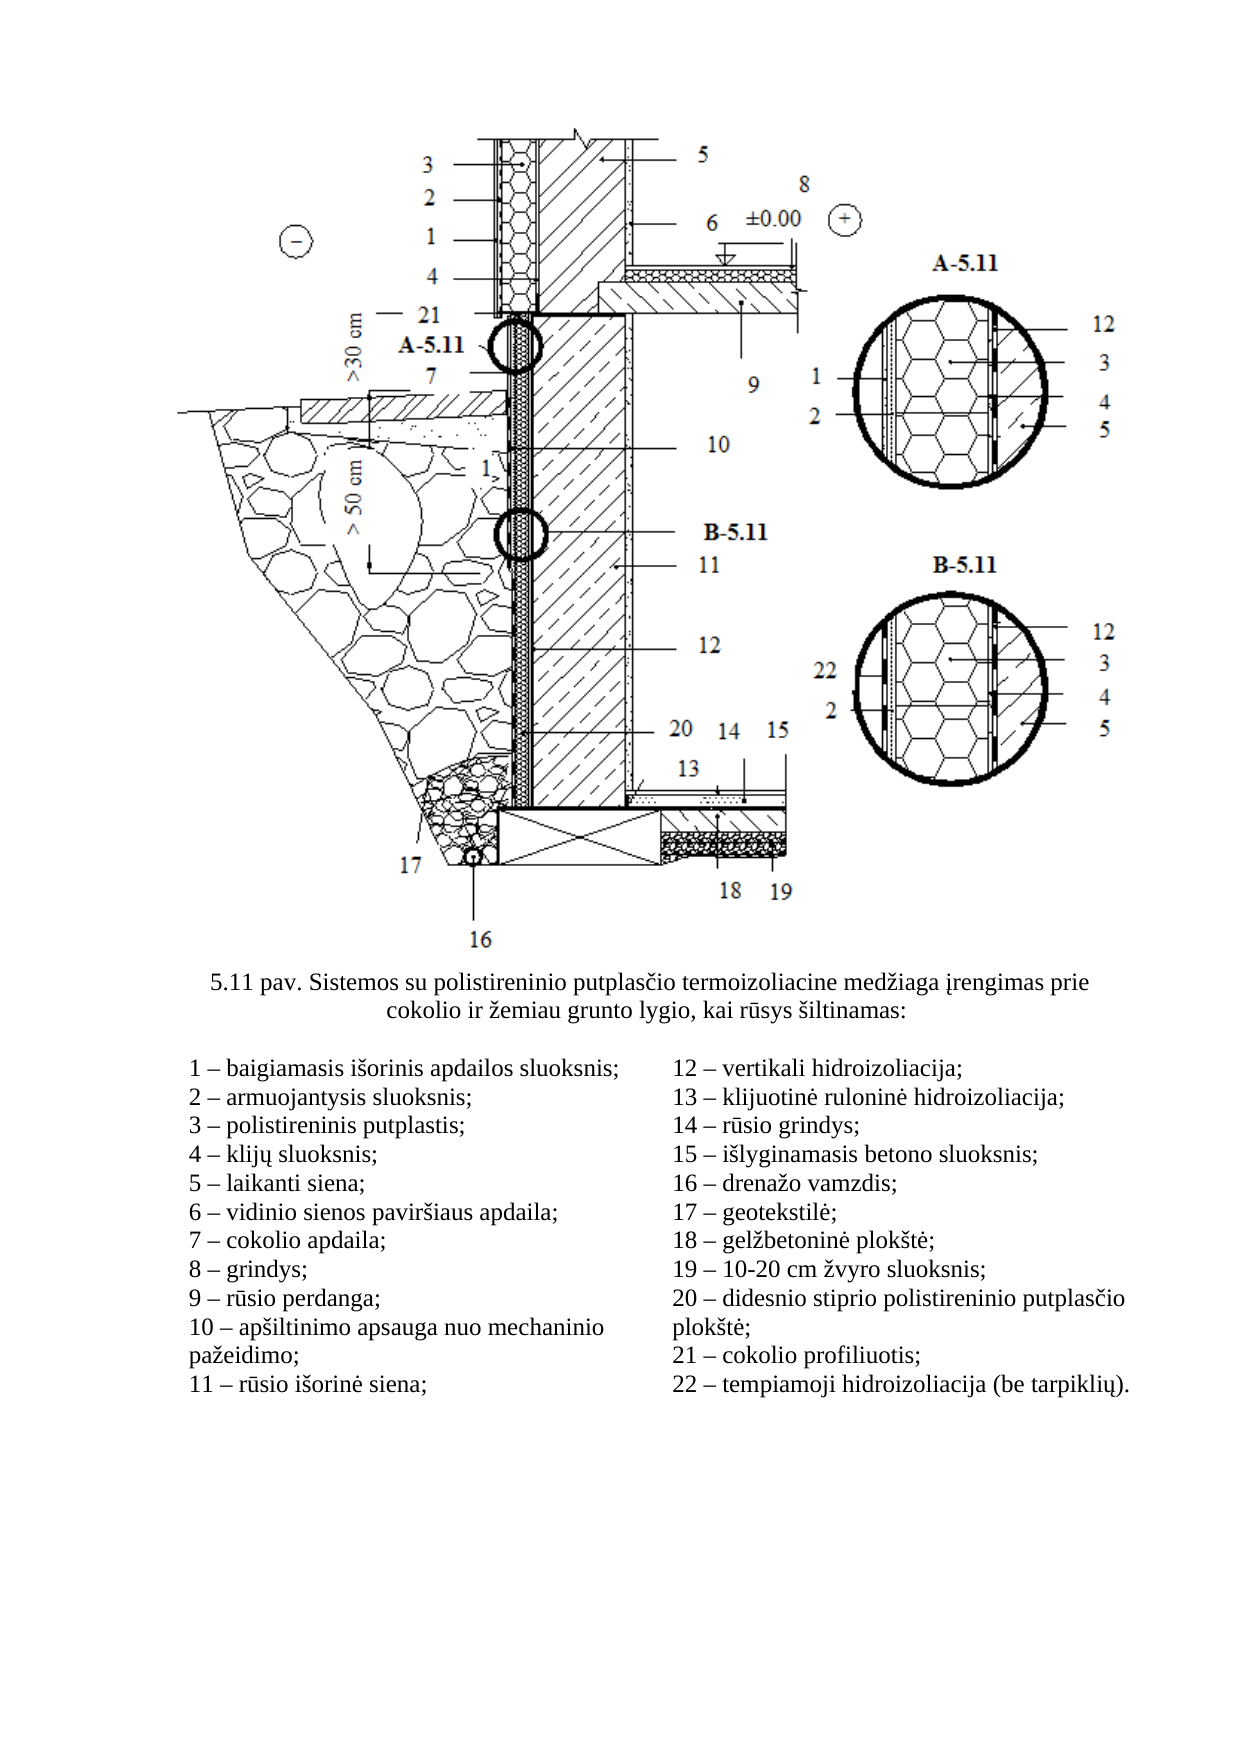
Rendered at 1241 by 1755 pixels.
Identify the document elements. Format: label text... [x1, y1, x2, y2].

text 5.11 pav. Sistemos su polistireninio putplasčio termoizoliacine medžiaga įrengimas prie cokolio ir žemiau grunto lygio, kai rūsys šiltinamas: [177, 967, 1122, 1024]
table_header 1 – baigiamasis išorinis apdailos sluoksnis; 2 – armuojantysis sluoksnis; 3 – polistireninis putplastis; 4 – klijų sluoksnis; 5 – laikanti siena; 6 – vidinio sienos paviršiaus apdaila; 7 – cokolio apdaila; 8 – grindys; 9 – rūsio perdanga; 10 – apšiltinimo apsauga nuo mechaninio pažeidimo; 11 – rūsio išorinė siena; [177, 1053, 661, 1398]
table_header 12 – vertikali hidroizoliacija; 13 – klijuotinė ruloninė hidroizoliacija; 14 – rūsio grindys; 15 – išlyginamasis betono sluoksnis; 16 – drenažo vamzdis; 17 – geotekstilė; 18 – gelžbetoninė plokštė; 19 – 10-20 cm žvyro sluoksnis; 20 – didesnio stiprio polistireninio putplasčio plokštė; 21 – cokolio profiliuotis; 22 – tempiamoji hidroizoliacija (be tarpiklių). [661, 1053, 1144, 1398]
